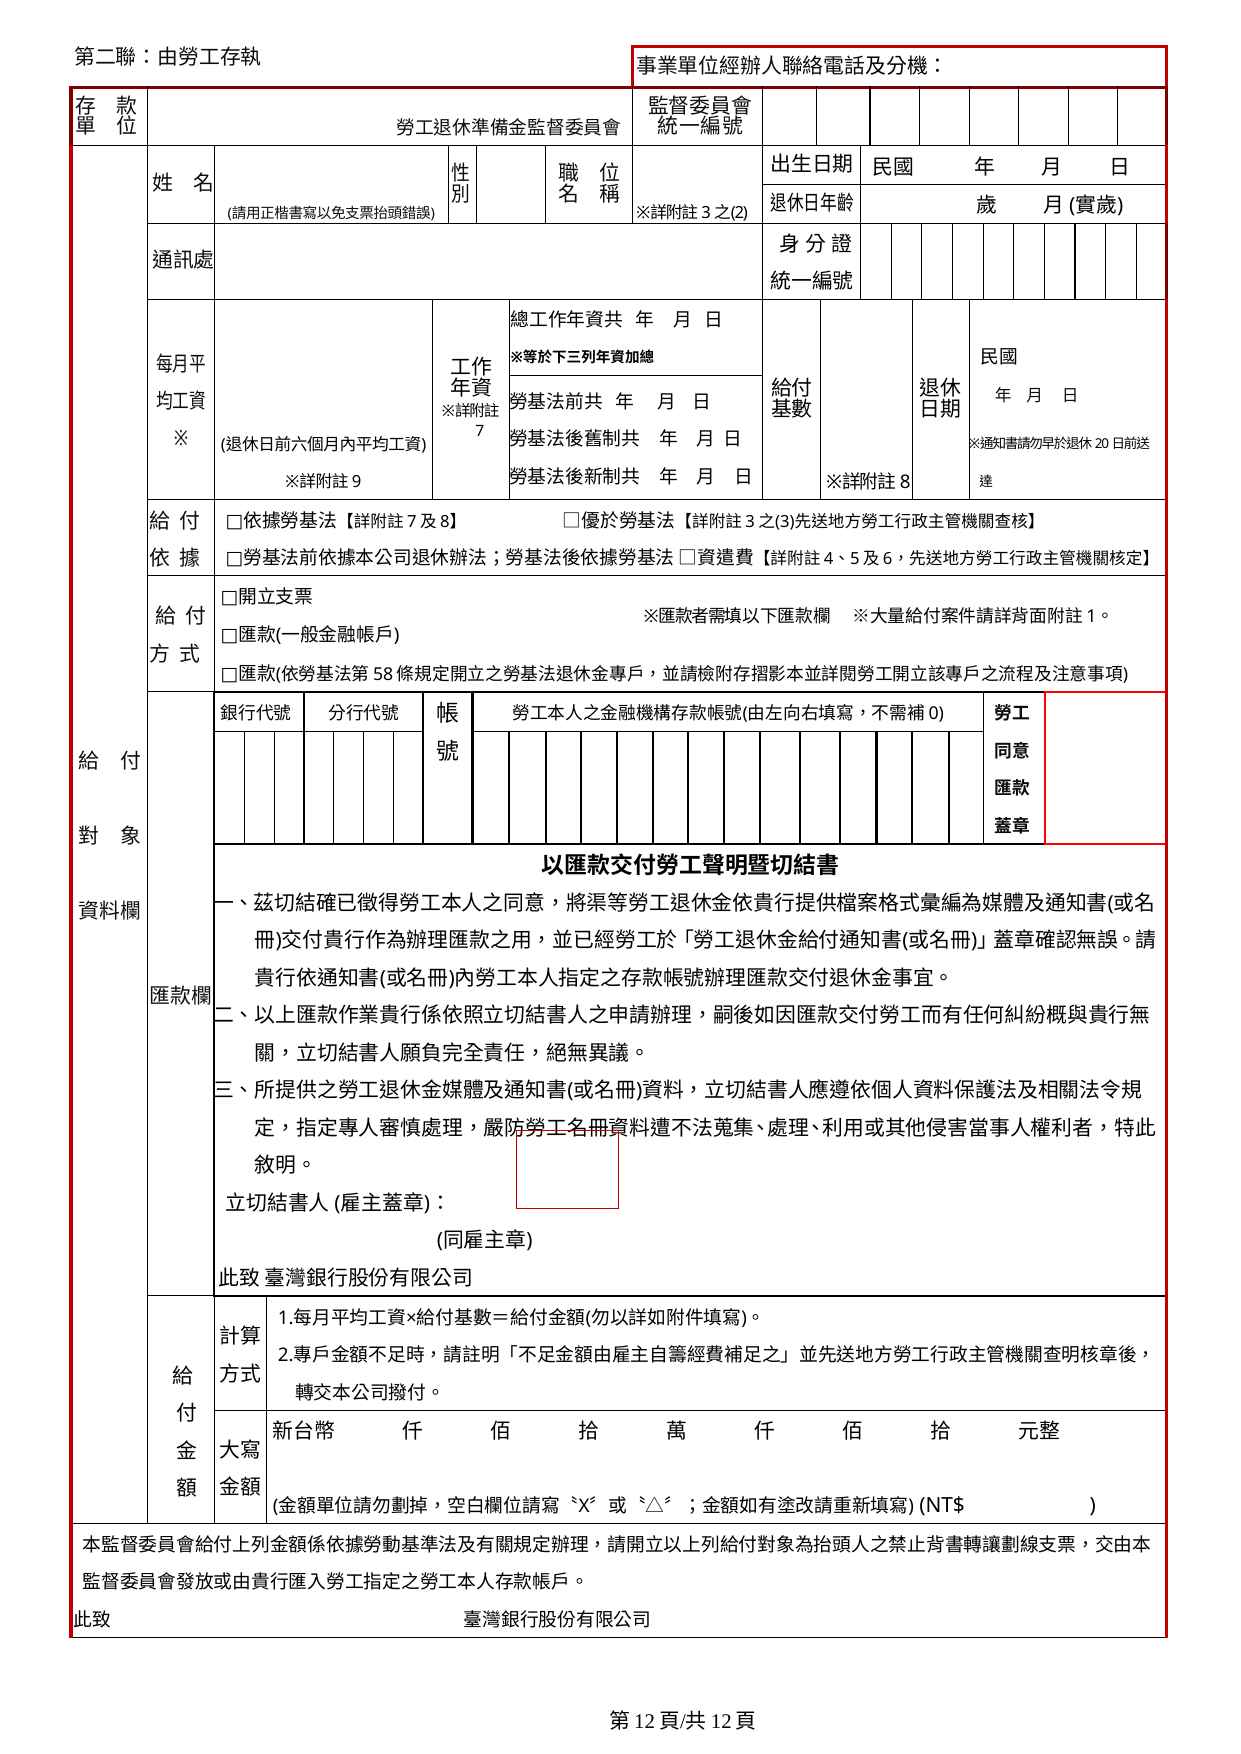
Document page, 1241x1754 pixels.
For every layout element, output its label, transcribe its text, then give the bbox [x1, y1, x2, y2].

table_cell 民國 年 月 日 [861, 146, 1165, 184]
table_cell ※詳附註8 [821, 300, 912, 499]
table_cell [618, 732, 652, 843]
table_cell 給 付 金 額 [148, 1296, 214, 1523]
table_cell 分行代號 [305, 693, 422, 731]
table_cell 退休日年齡 [763, 185, 860, 222]
table_cell [871, 89, 919, 145]
table_cell 歲 月 (實歲) [861, 185, 1165, 222]
table_cell 以匯款交付勞工聲明暨切結書 一、茲切結確已徵得勞工本人之同意，將渠等勞工退休金依貴行提供檔案格式彙編為媒體及通知書(或名冊)交付貴行作為辦理匯款之用，並已經勞工於「勞工退休金給付通知書(或名冊)」蓋章確認無誤。請貴行依通知書(或名冊)內勞工本人指定之存款帳號辦理匯款交付退休金事宜。 二、以上匯款作業貴行係依照立切結書人之申請辦理，嗣後如因匯款交付勞工而有任何糾紛概與貴行無關，立切結書人願負完全責任，絕無異議。 三、所提供之勞工退休金媒體及通知書(或名冊)資料，立切結書人應遵依個人資料保護法及相關法令規定，指定專人審慎處理，嚴防勞工名冊資料遭不法蒐集、處理、利用或其他侵害當事人權利者，特此敘明。 立切結書人 (雇主蓋章)： (同雇主章) 此致 臺灣銀行股份有限公司 [215, 845, 1165, 1295]
table_cell [950, 732, 983, 843]
table_cell 民國 [970, 300, 1165, 374]
table_cell [817, 89, 869, 145]
table_cell 1.每月平均工資×給付基數＝給付金額(勿以詳如附件填寫)。 2.專戶金額不足時，請註明「不足金額由雇主自籌經費補足之」並先送地方勞工行政主管機關查明核章後，轉交本公司撥付。 [267, 1297, 1165, 1410]
table_cell [913, 732, 948, 843]
table_cell [984, 224, 1013, 298]
table_cell [763, 89, 816, 145]
table_cell 性 別 [449, 146, 476, 222]
table_cell [922, 224, 952, 298]
table_cell [305, 732, 333, 843]
table_cell (退休日前六個月內平均工資) ※詳附註9 [215, 300, 432, 499]
table_cell [215, 732, 244, 843]
table_cell ※詳附註3之(2) [633, 146, 762, 222]
table_cell 勞工 同意 匯款 蓋章 [984, 693, 1044, 843]
table_cell 退休 日期 [913, 300, 969, 499]
table_cell [1014, 224, 1044, 298]
table_cell [510, 732, 545, 843]
table_cell [582, 732, 616, 843]
table_cell [920, 89, 969, 145]
table_cell 計算 方式 [215, 1297, 266, 1410]
table_cell 勞基法前共 年 月 日 勞基法後舊制共 年 月 日 勞基法後新制共 年 月 日 [510, 376, 762, 499]
table_cell [334, 732, 363, 843]
table_cell [953, 224, 983, 298]
table_cell 新台幣 仟 佰 拾 萬 仟 佰 拾 元整 (金額單位請勿劃掉，空白欄位請寫〝X〞或〝△〞；金額如有塗改請重新填寫) (NT$ ) [267, 1411, 1165, 1523]
table_cell [394, 732, 422, 843]
table_cell 勞工退休準備金監督委員會 [148, 89, 632, 145]
table_cell 大寫 金額 [215, 1411, 266, 1523]
table_cell □依據勞基法【詳附註7及8】 □優於勞基法【詳附註3之(3)先送地方勞工行政主管機關查核】 □勞基法前依據本公司退休辦法；勞基法後依據勞基法 □資遣費【詳附註4、5及6，先送地方勞工行政主管機關核定】 [215, 500, 1165, 575]
table_cell 出生日期 [763, 146, 860, 184]
table_cell 給 付 方 式 [148, 576, 214, 691]
table_cell 通訊處 [148, 224, 214, 298]
table_cell 工作 年資 ※詳附註7 [433, 300, 509, 499]
table_cell ※匯款者需填以下匯款欄 ※大量給付案件請詳背面附註1。 [633, 576, 1165, 652]
table_cell 給 付 對 象 資料欄 [73, 146, 147, 1523]
table_cell [1137, 224, 1165, 298]
table_cell [892, 224, 921, 298]
table_cell 給付 基數 [763, 300, 820, 499]
table_cell [861, 224, 891, 298]
table_cell [654, 732, 687, 843]
table_cell [1118, 89, 1165, 145]
table_cell [547, 732, 580, 843]
table_cell 總工作年資共 年 月 日 ※等於下三列年資加總 [510, 300, 762, 374]
table_cell 每月平 均工資 ※ [148, 300, 214, 499]
table_cell (請用正楷書寫以免支票抬頭錯誤) [215, 146, 448, 222]
table_cell □開立支票 [215, 576, 632, 614]
table_cell 給 付 依 據 [148, 500, 214, 575]
table_cell □匯款(一般金融帳戶) [215, 614, 632, 652]
table_cell [689, 732, 723, 843]
table_cell [215, 224, 762, 298]
table_cell [725, 732, 759, 843]
table_cell 帳 號 [424, 693, 471, 843]
table_header 事業單位經辦人聯絡電話及分機： [634, 48, 1165, 86]
table_cell [1106, 224, 1136, 298]
table_cell 職 位 名 稱 [546, 146, 632, 222]
table_cell [1019, 89, 1068, 145]
table_cell [245, 732, 274, 843]
table_cell [841, 732, 875, 843]
table_cell [477, 146, 545, 222]
table_cell [1046, 693, 1165, 843]
table_cell 年 月 日 ※通知書請勿早於退休20日前送達 [970, 375, 1165, 499]
table_cell □匯款(依勞基法第58條規定開立之勞基法退休金專戶，並請檢附存摺影本並詳閱勞工開立該專戶之流程及注意事項) [215, 653, 1165, 691]
table_cell 監督委員會 統一編號 [633, 89, 762, 145]
table_cell 匯款欄 [148, 692, 213, 1295]
table_cell 姓 名 [148, 146, 214, 222]
table_cell 勞工本人之金融機構存款帳號(由左向右填寫，不需補0) [474, 693, 983, 731]
table_cell [364, 732, 393, 843]
table_cell 存 款 單 位 [73, 89, 147, 145]
table_cell [474, 732, 508, 843]
table_header 第二聯：由勞工存執 [71, 45, 631, 86]
table_cell [878, 732, 911, 843]
table_cell [970, 89, 1018, 145]
table_cell [801, 732, 839, 843]
table_cell [1076, 224, 1105, 298]
table_cell 身分證 統一編號 [763, 224, 860, 298]
table_cell 銀行代號 [215, 693, 303, 731]
table_cell [1045, 224, 1074, 298]
table_cell [761, 732, 799, 843]
table_cell [275, 732, 303, 843]
table_cell [1069, 89, 1117, 145]
table_cell 本監督委員會給付上列金額係依據勞動基準法及有關規定辦理，請開立以上列給付對象為抬頭人之禁止背書轉讓劃線支票，交由本監督委員會發放或由貴行匯入勞工指定之勞工本人存款帳戶。 此致 臺灣銀行股份有限公司 [73, 1524, 1165, 1637]
